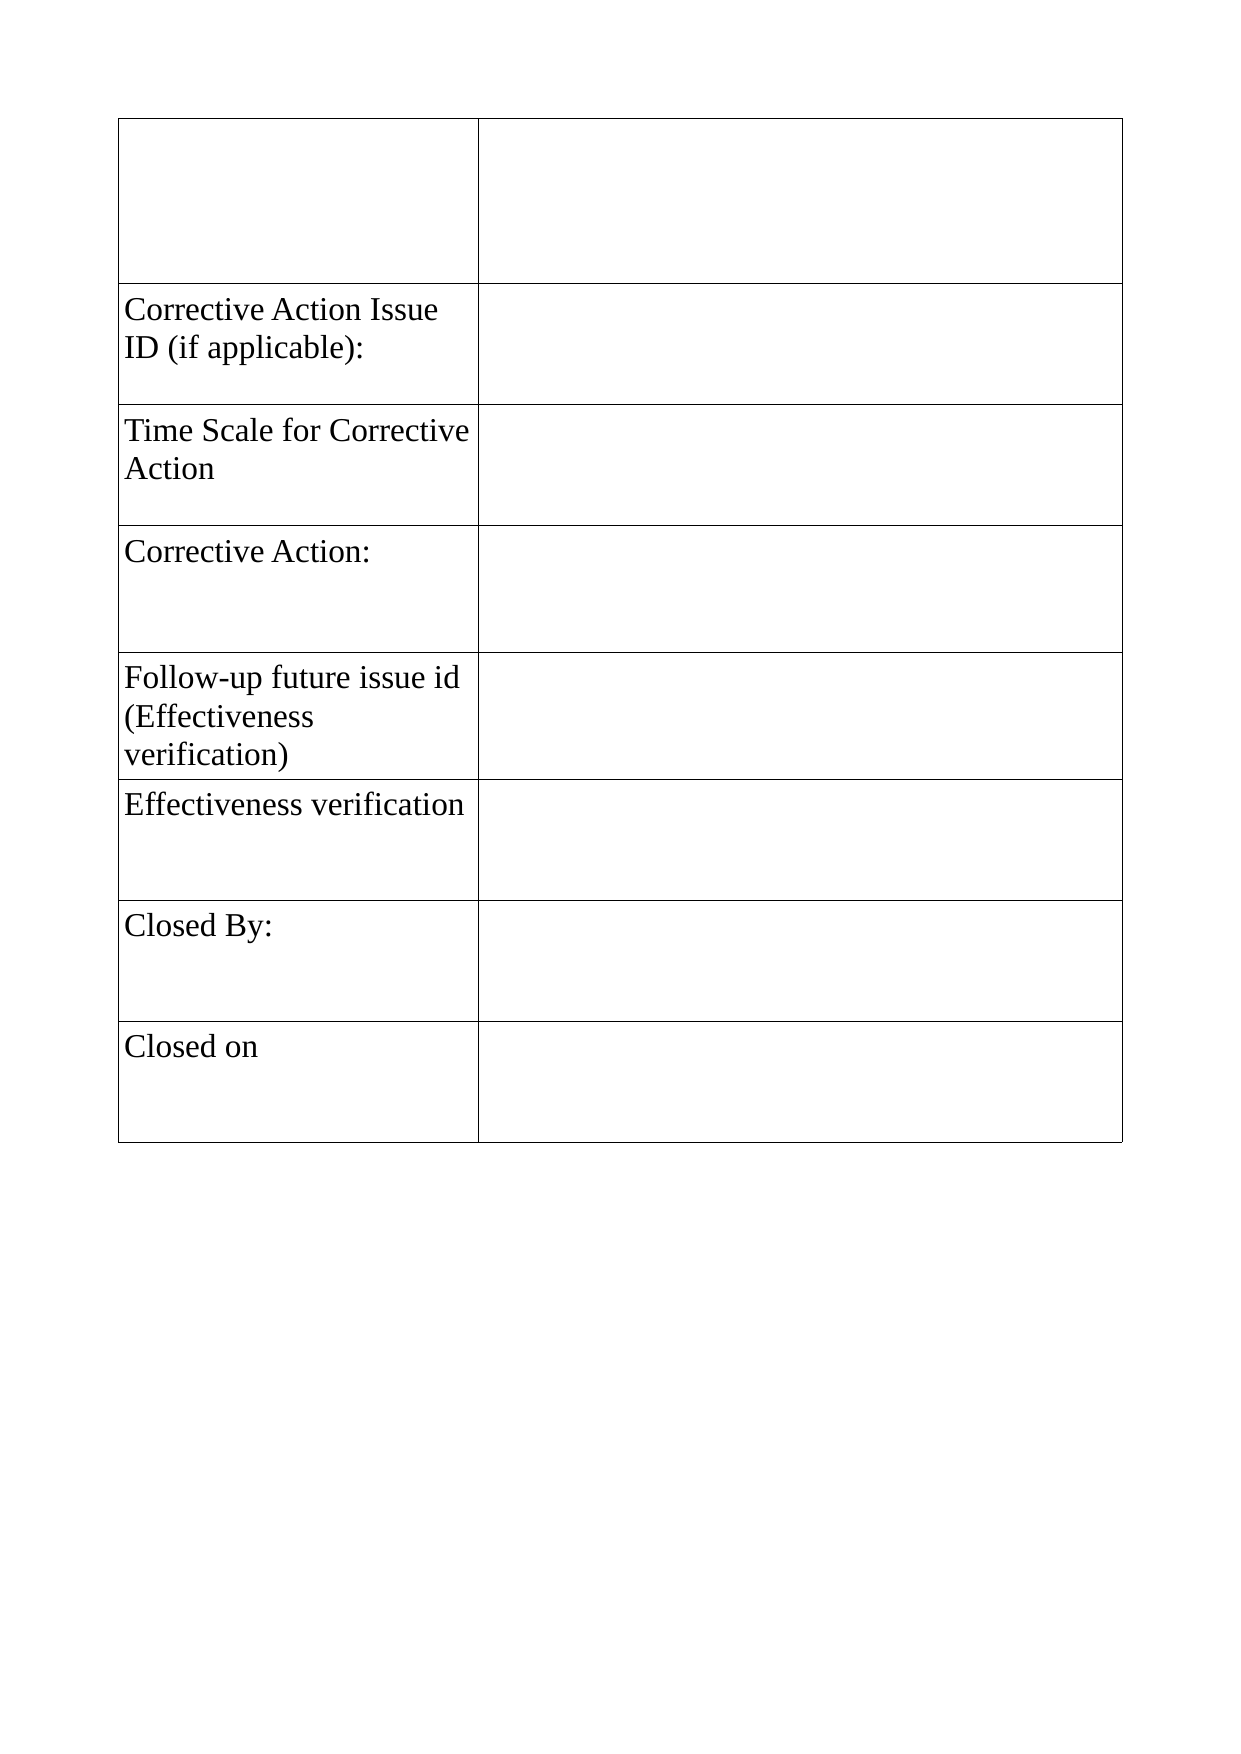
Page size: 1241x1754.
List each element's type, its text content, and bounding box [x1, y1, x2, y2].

table_cell Closed on [119, 1022, 478, 1142]
table_cell [119, 119, 478, 283]
table_cell Time Scale for Corrective Action [119, 405, 478, 525]
table_cell [479, 780, 1122, 899]
table_cell [479, 405, 1122, 525]
table_cell [479, 653, 1122, 778]
table_cell Closed By: [119, 901, 478, 1021]
table_cell Corrective Action: [119, 526, 478, 652]
table_cell Corrective Action Issue ID (if applicable): [119, 284, 478, 404]
table_cell [479, 901, 1122, 1021]
table_cell Effectiveness verification [119, 780, 478, 899]
table_cell [479, 526, 1122, 652]
table_cell Follow-up future issue id (Effectiveness verification) [119, 653, 478, 778]
table_cell [479, 119, 1122, 283]
table_cell [479, 1022, 1122, 1142]
table_cell [479, 284, 1122, 404]
